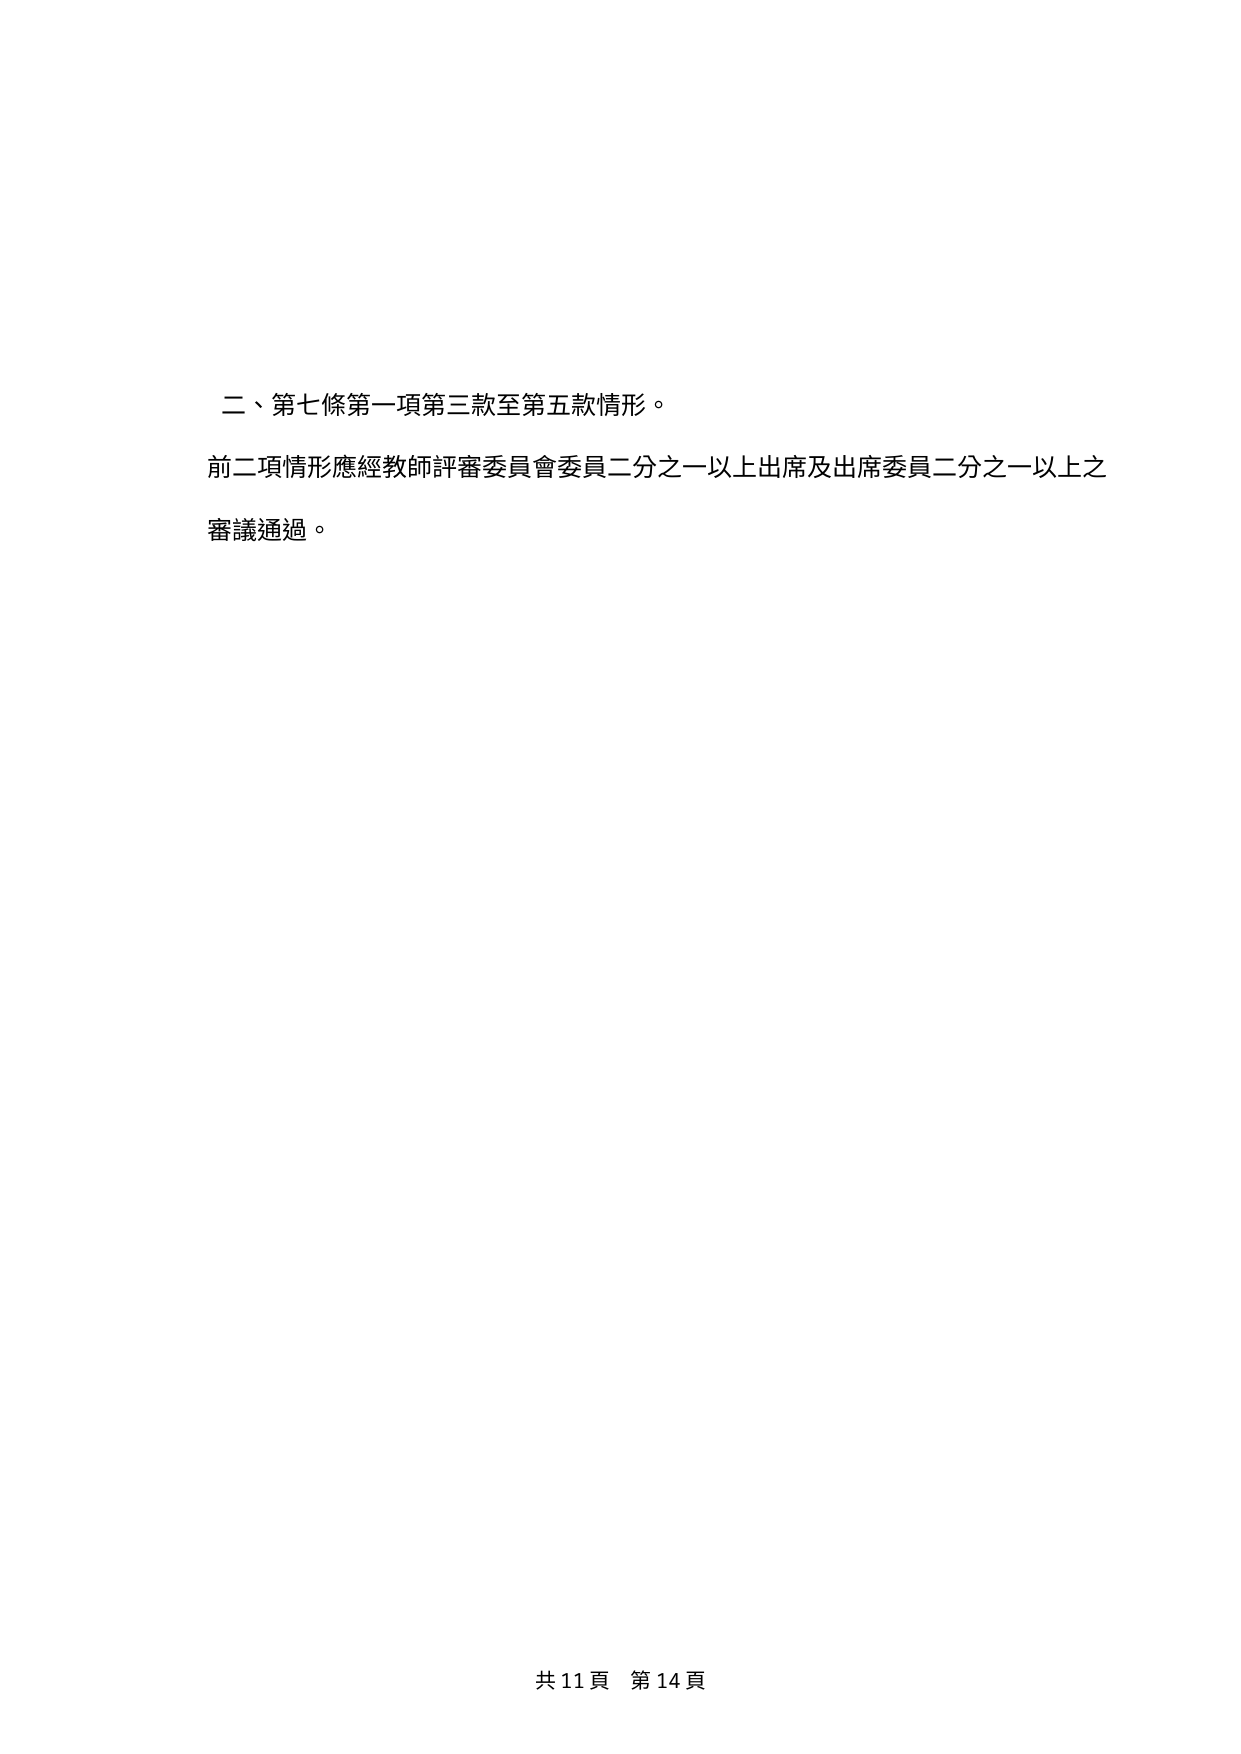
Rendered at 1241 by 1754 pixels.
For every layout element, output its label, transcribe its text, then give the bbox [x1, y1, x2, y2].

text 前二項情形應經教師評審委員會委員二分之一以上出席及出席委員二分之一以上之審議通過。 [207, 424, 1122, 549]
text 二、第七條第一項第三款至第五款情形。 [207, 362, 1122, 424]
